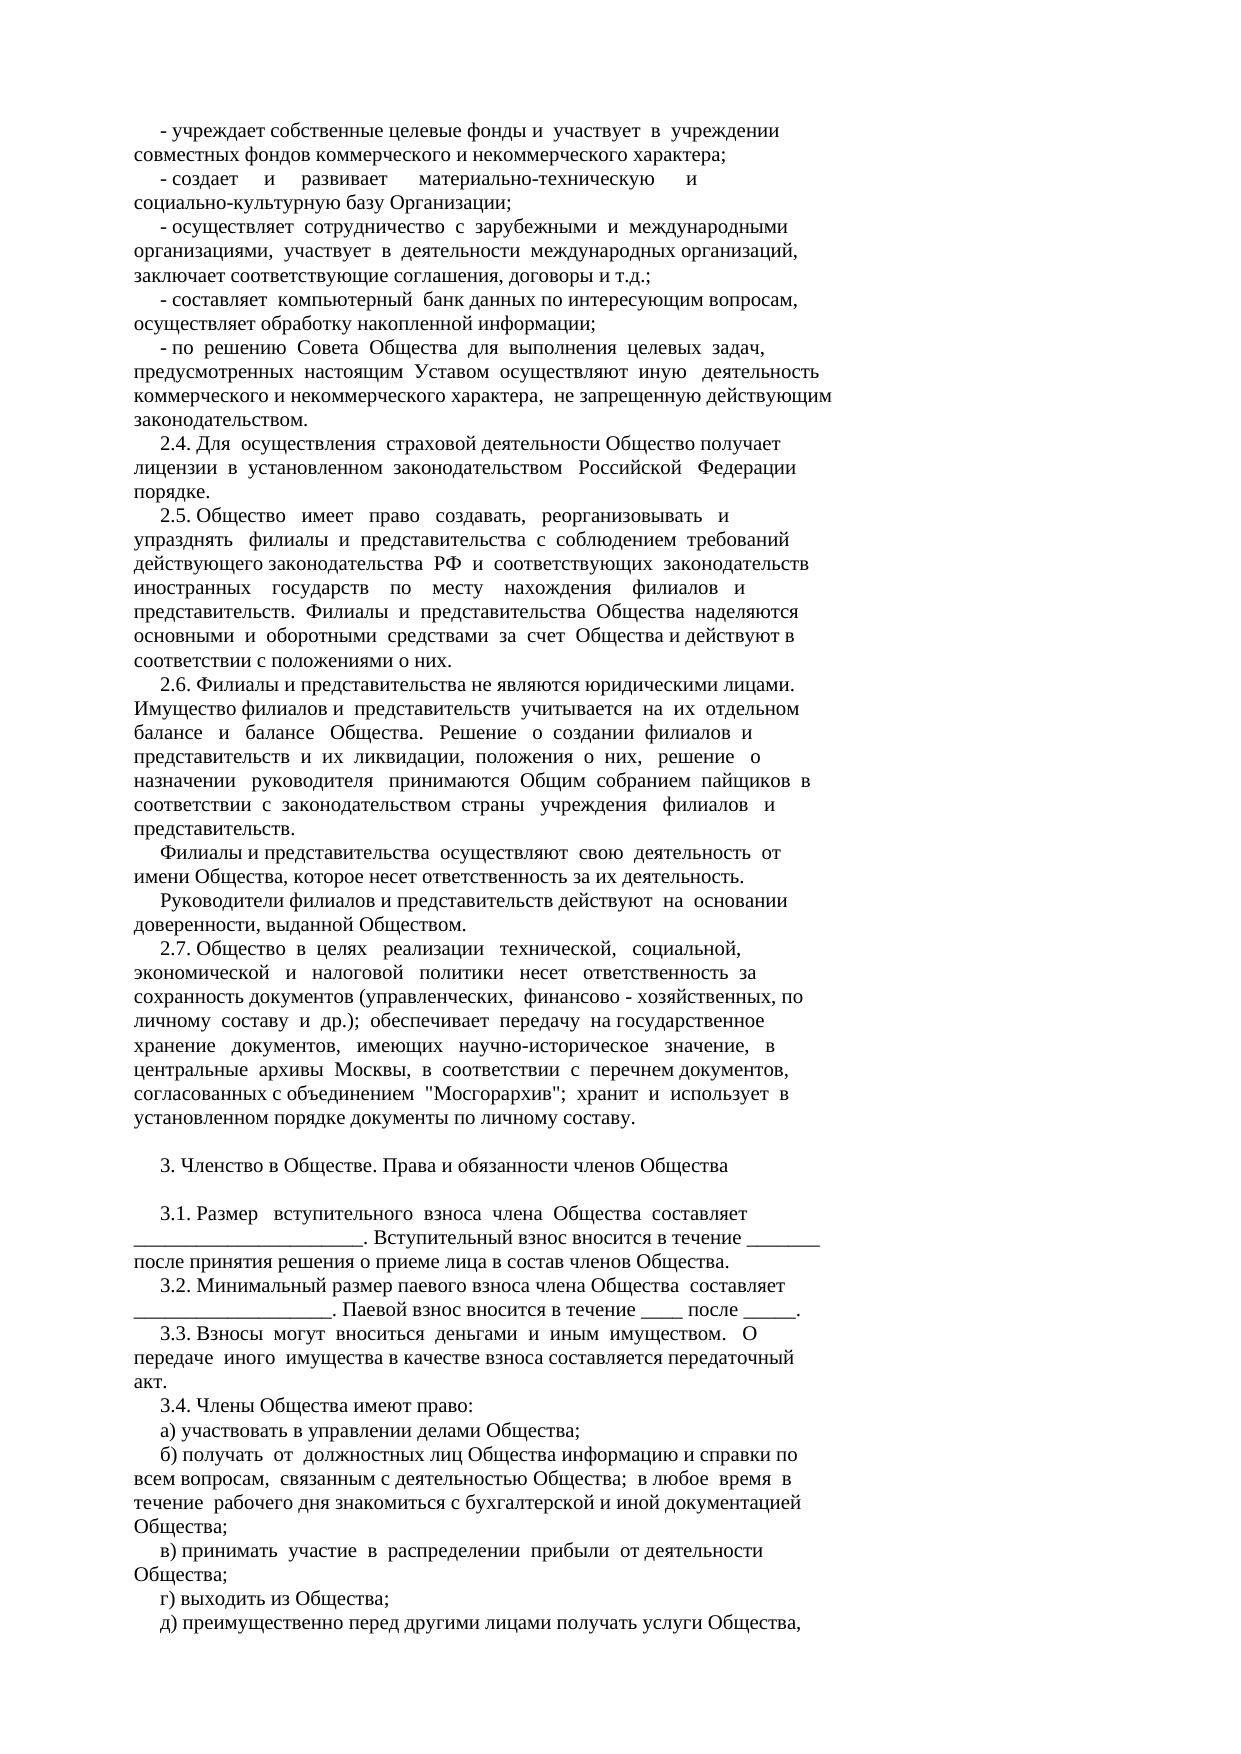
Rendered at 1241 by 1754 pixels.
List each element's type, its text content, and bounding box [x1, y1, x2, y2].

text в) принимать участие в распределении прибыли от деятельности [118, 1538, 1122, 1562]
text установленном порядке документы по личному составу. [118, 1105, 1122, 1129]
text коммерческого и некоммерческого характера, не запрещенную действующим [118, 383, 1122, 407]
text порядке. [118, 479, 1122, 503]
text совместных фондов коммерческого и некоммерческого характера; [118, 142, 1122, 166]
text - по решению Совета Общества для выполнения целевых задач, [118, 335, 1122, 359]
text 2.6. Филиалы и представительства не являются юридическими лицами. [118, 672, 1122, 696]
text представительств и их ликвидации, положения о них, решение о [118, 744, 1122, 768]
text 3.2. Минимальный размер паевого взноса члена Общества составляет [118, 1273, 1122, 1297]
text действующего законодательства РФ и соответствующих законодательств [118, 551, 1122, 575]
text Руководители филиалов и представительств действуют на основании [118, 888, 1122, 912]
text - учреждает собственные целевые фонды и участвует в учреждении [118, 118, 1122, 142]
text 3.4. Члены Общества имеют право: [118, 1393, 1122, 1417]
text заключает соответствующие соглашения, договоры и т.д.; [118, 262, 1122, 287]
text - создает и развивает материально-техническую и [118, 166, 1122, 190]
text 3.3. Взносы могут вноситься деньгами и иным имуществом. О [118, 1321, 1122, 1345]
text Филиалы и представительства осуществляют свою деятельность от [118, 840, 1122, 864]
text 2.5. Общество имеет право создавать, реорганизовывать и [118, 503, 1122, 527]
text соответствии с законодательством страны учреждения филиалов и [118, 792, 1122, 816]
text экономической и налоговой политики несет ответственность за [118, 960, 1122, 984]
text балансе и балансе Общества. Решение о создании филиалов и [118, 720, 1122, 744]
text передаче иного имущества в качестве взноса составляется передаточный [118, 1345, 1122, 1369]
text б) получать от должностных лиц Общества информацию и справки по [118, 1442, 1122, 1466]
text осуществляет обработку накопленной информации; [118, 311, 1122, 335]
text представительств. Филиалы и представительства Общества наделяются [118, 599, 1122, 623]
text организациями, участвует в деятельности международных организаций, [118, 238, 1122, 262]
text течение рабочего дня знакомиться с бухгалтерской и иной документацией [118, 1490, 1122, 1514]
text ___________________. Паевой взнос вносится в течение ____ после _____. [118, 1297, 1122, 1321]
text после принятия решения о приеме лица в состав членов Общества. [118, 1249, 1122, 1273]
text г) выходить из Общества; [118, 1586, 1122, 1610]
text 3.1. Размер вступительного взноса члена Общества составляет [118, 1201, 1122, 1225]
text согласованных с объединением "Мосгорархив"; хранит и использует в [118, 1081, 1122, 1105]
text Имущество филиалов и представительств учитывается на их отдельном [118, 696, 1122, 720]
text сохранность документов (управленческих, финансово - хозяйственных, по [118, 984, 1122, 1008]
text представительств. [118, 816, 1122, 840]
text д) преимущественно перед другими лицами получать услуги Общества, [118, 1610, 1122, 1634]
text а) участвовать в управлении делами Общества; [118, 1417, 1122, 1442]
text предусмотренных настоящим Уставом осуществляют иную деятельность [118, 359, 1122, 383]
text 3. Членство в Обществе. Права и обязанности членов Общества [118, 1153, 1122, 1177]
text - составляет компьютерный банк данных по интересующим вопросам, [118, 287, 1122, 311]
text иностранных государств по месту нахождения филиалов и [118, 575, 1122, 599]
text имени Общества, которое несет ответственность за их деятельность. [118, 864, 1122, 888]
text назначении руководителя принимаются Общим собранием пайщиков в [118, 768, 1122, 792]
text 2.7. Общество в целях реализации технической, социальной, [118, 936, 1122, 960]
text 2.4. Для осуществления страховой деятельности Общество получает [118, 431, 1122, 455]
text основными и оборотными средствами за счет Общества и действуют в [118, 623, 1122, 647]
text центральные архивы Москвы, в соответствии с перечнем документов, [118, 1057, 1122, 1081]
text личному составу и др.); обеспечивает передачу на государственное [118, 1008, 1122, 1032]
text - осуществляет сотрудничество с зарубежными и международными [118, 214, 1122, 238]
text лицензии в установленном законодательством Российской Федерации [118, 455, 1122, 479]
text хранение документов, имеющих научно-историческое значение, в [118, 1032, 1122, 1057]
text социально-культурную базу Организации; [118, 190, 1122, 214]
text доверенности, выданной Обществом. [118, 912, 1122, 936]
text всем вопросам, связанным с деятельностью Общества; в любое время в [118, 1466, 1122, 1490]
text Общества; [118, 1514, 1122, 1538]
text упразднять филиалы и представительства с соблюдением требований [118, 527, 1122, 551]
text акт. [118, 1369, 1122, 1393]
text соответствии с положениями о них. [118, 647, 1122, 672]
text законодательством. [118, 407, 1122, 431]
text ______________________. Вступительный взнос вносится в течение _______ [118, 1225, 1122, 1249]
text Общества; [118, 1562, 1122, 1586]
